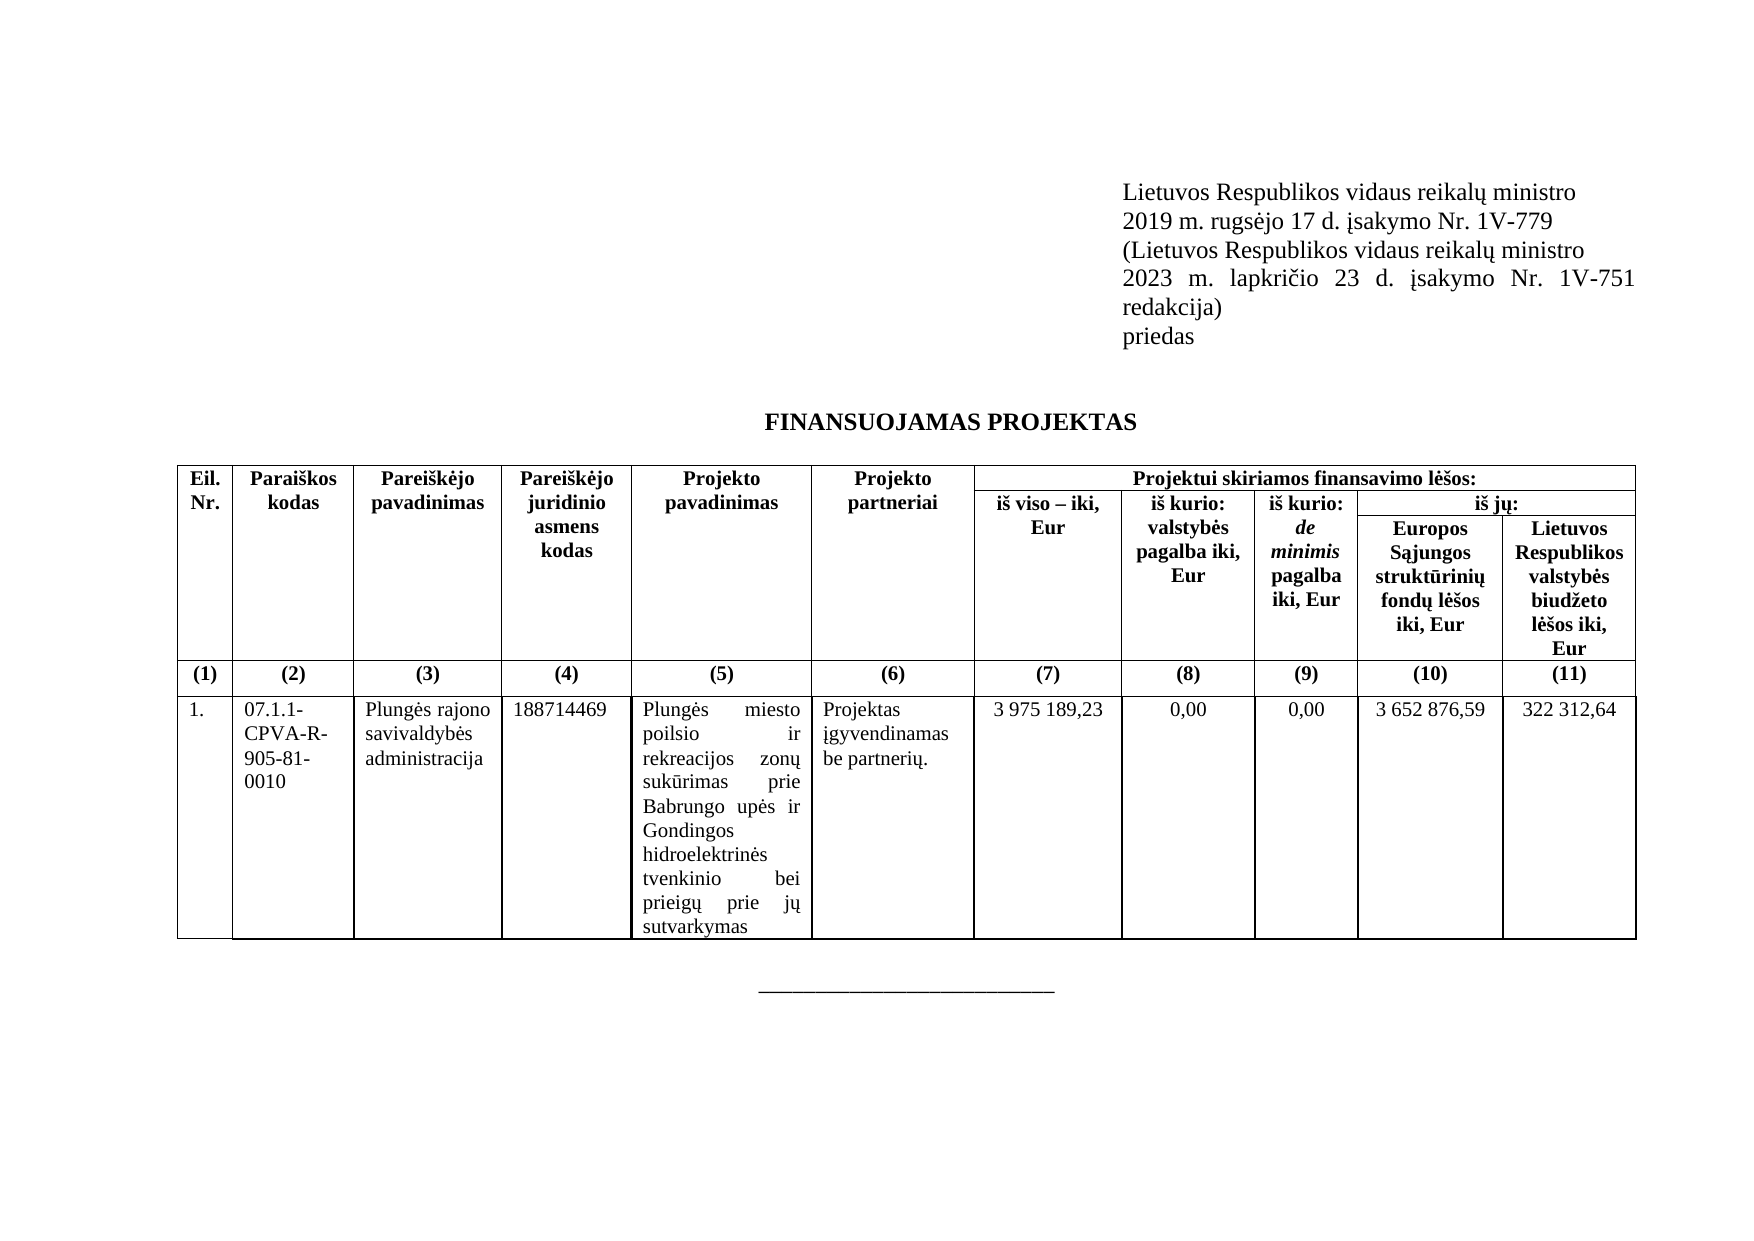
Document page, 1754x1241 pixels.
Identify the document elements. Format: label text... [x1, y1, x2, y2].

text __________________________ [177, 968, 1636, 996]
table_cell Plungės miesto poilsio ir rekreacijos zonų sukūrimas prie Babrungo upės ir Gondingos hidroelektrinės tvenkinio bei prieigų prie jų sutvarkymas [633, 697, 811, 938]
table_cell Lietuvos Respublikos valstybės biudžeto lėšos iki, Eur [1503, 516, 1635, 660]
table_header Projekto pavadinimas [632, 466, 811, 660]
text 2023 m. lapkričio 23 d. įsakymo Nr. 1V-751 redakcija) [1122, 263, 1636, 321]
text 2019 m. rugsėjo 17 d. įsakymo Nr. 1V-779 [1122, 206, 1636, 235]
table_cell (7) [975, 661, 1121, 696]
table_cell Plungės rajono savivaldybės administracija [355, 697, 501, 938]
table_cell (8) [1122, 661, 1254, 696]
table_cell iš kurio: de minimis pagalba iki, Eur [1255, 491, 1357, 660]
table_cell Projektas įgyvendinamas be partnerių. [813, 697, 973, 938]
table_cell iš viso – iki, Eur [975, 491, 1121, 660]
table_cell iš kurio: valstybės pagalba iki, Eur [1122, 491, 1254, 660]
table_cell 188714469 [503, 697, 630, 938]
table_cell (4) [502, 661, 631, 696]
table_header Pareiškėjo pavadinimas [354, 466, 501, 660]
table_header Projekto partneriai [812, 466, 974, 660]
table_cell 07.1.1-CPVA-R-905-81-0010 [233, 697, 353, 938]
text (Lietuvos Respublikos vidaus reikalų ministro [1122, 235, 1636, 263]
table_header Paraiškos kodas [233, 466, 353, 660]
table_cell (6) [812, 661, 974, 696]
table_cell iš jų: [1358, 491, 1635, 515]
table_cell 0,00 [1123, 697, 1254, 938]
table_cell (3) [354, 661, 501, 696]
table_cell (11) [1503, 661, 1635, 696]
text FINANSUOJAMAS PROJEKTAS [177, 407, 1636, 436]
table_cell 0,00 [1256, 697, 1357, 938]
table_cell (2) [233, 661, 353, 696]
table_cell 3 652 876,59 [1359, 697, 1502, 938]
table_cell 322 312,64 [1504, 697, 1635, 938]
text Lietuvos Respublikos vidaus reikalų ministro [1122, 177, 1636, 206]
table_header Eil. Nr. [178, 466, 232, 660]
table_cell (5) [632, 661, 811, 696]
table_cell (1) [178, 661, 232, 696]
table_cell 3 975 189,23 [975, 697, 1121, 938]
table_header Projektui skiriamos finansavimo lėšos: [975, 466, 1635, 490]
table_cell (10) [1358, 661, 1502, 696]
table_cell Europos Sąjungos struktūrinių fondų lėšos iki, Eur [1358, 516, 1502, 660]
table_cell (9) [1255, 661, 1357, 696]
text priedas [1122, 321, 1636, 350]
table_cell 1. [178, 697, 232, 938]
table_header Pareiškėjo juridinio asmens kodas [502, 466, 631, 660]
